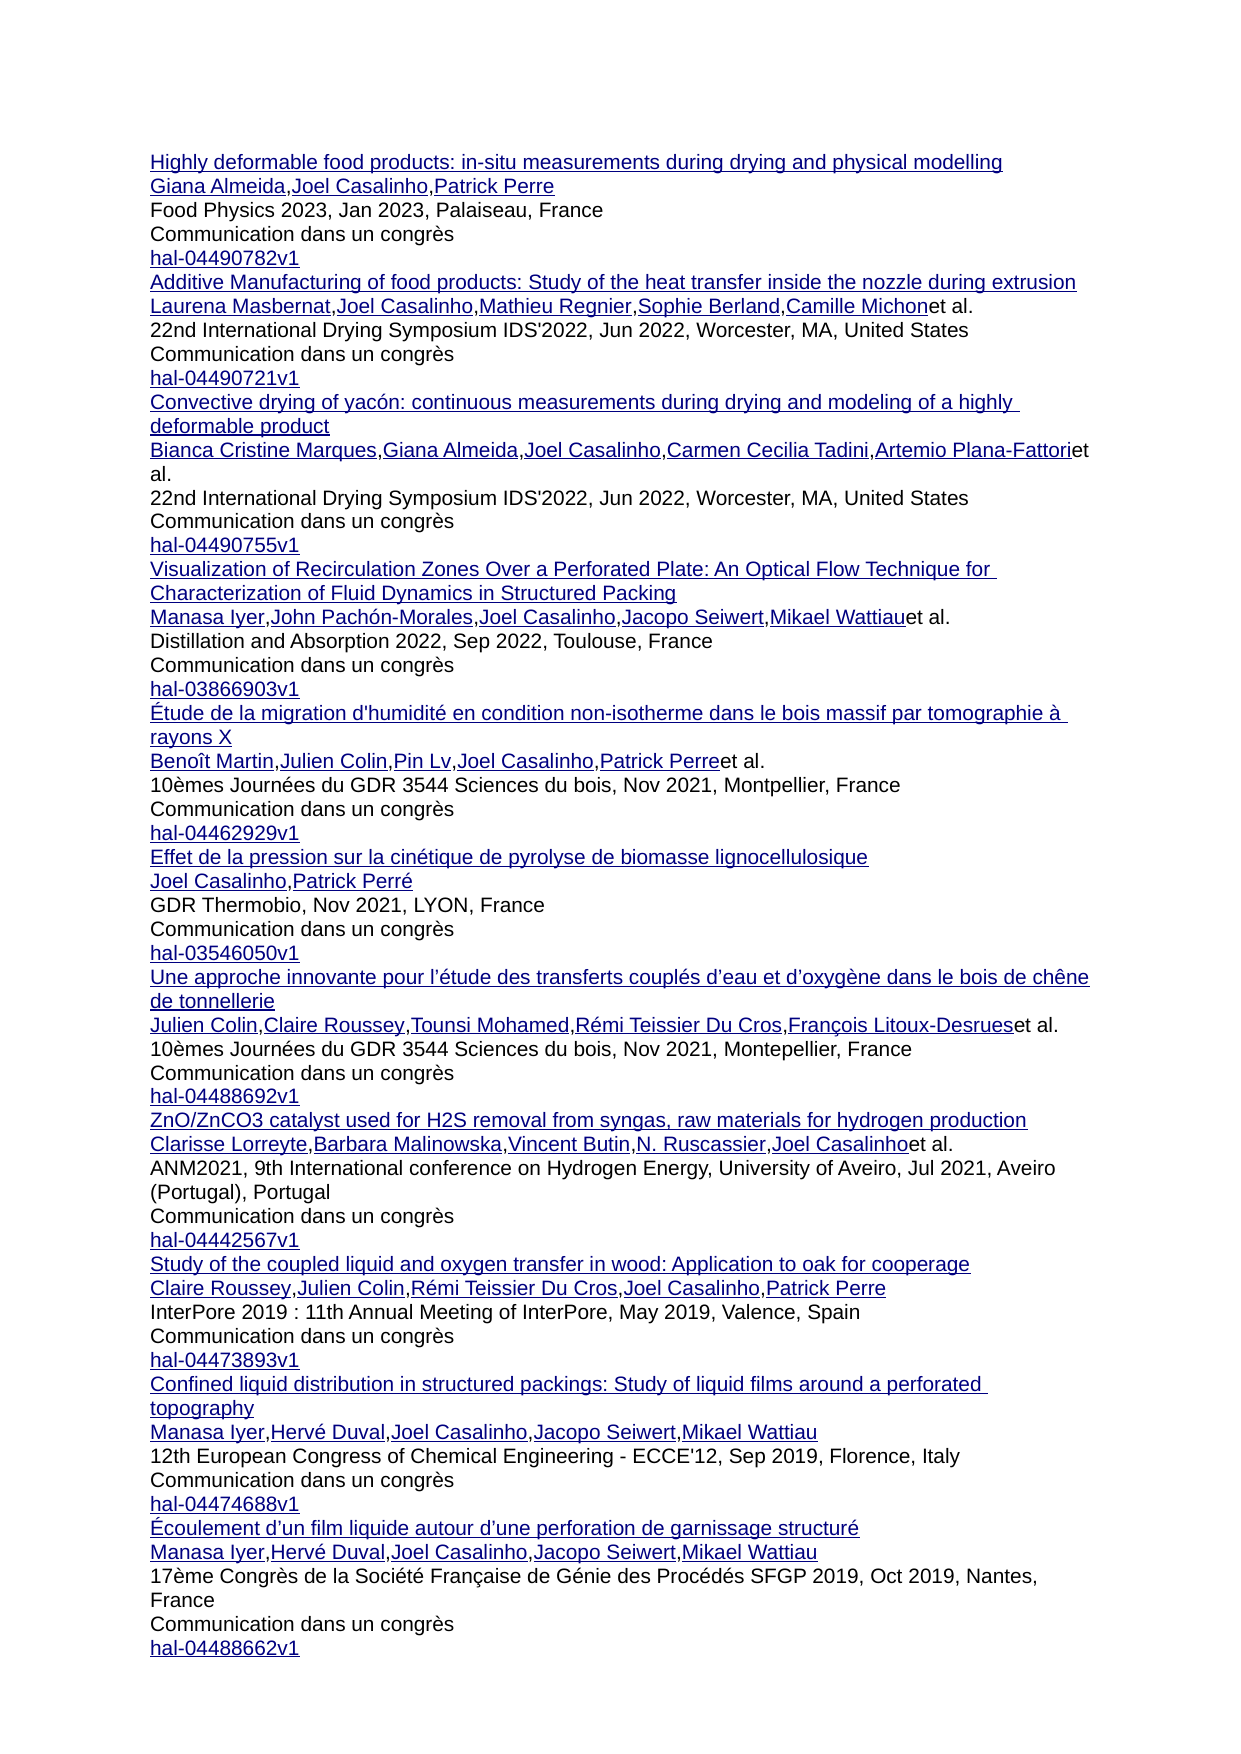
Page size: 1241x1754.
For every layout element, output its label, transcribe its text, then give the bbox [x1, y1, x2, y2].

table_header Highly deformable food products: in-situ measurements during drying and physical modelling Giana Almeida,Joel Casalinho,Patrick Perre Food Physics 2023, Jan 2023, Palaiseau, France Communication dans un congrès hal-04490782v1 [150, 150, 1090, 270]
table_cell Convective drying of yacón: continuous measurements during drying and modeling of a highly deformable product Bianca Cristine Marques,Giana Almeida,Joel Casalinho,Carmen Cecilia Tadini,Artemio Plana-Fattoriet al. 22nd International Drying Symposium IDS'2022, Jun 2022, Worcester, MA, United States Communication dans un congrès hal-04490755v1 [150, 390, 1090, 557]
table_cell Visualization of Recirculation Zones Over a Perforated Plate: An Optical Flow Technique for Characterization of Fluid Dynamics in Structured Packing Manasa Iyer,John Pachón-Morales,Joel Casalinho,Jacopo Seiwert,Mikael Wattiauet al. Distillation and Absorption 2022, Sep 2022, Toulouse, France Communication dans un congrès hal-03866903v1 [150, 557, 1090, 701]
table_cell Confined liquid distribution in structured packings: Study of liquid films around a perforated topography Manasa Iyer,Hervé Duval,Joel Casalinho,Jacopo Seiwert,Mikael Wattiau 12th European Congress of Chemical Engineering - ECCE'12, Sep 2019, Florence, Italy Communication dans un congrès hal-04474688v1 [150, 1372, 1090, 1516]
table_cell Une approche innovante pour l’étude des transferts couplés d’eau et d’oxygène dans le bois de chêne [150, 965, 1090, 986]
table_cell ZnO/ZnCO3 catalyst used for H2S removal from syngas, raw materials for hydrogen production Clarisse Lorreyte,Barbara Malinowska,Vincent Butin,N. Ruscassier,Joel Casalinhoet al. ANM2021, 9th International conference on Hydrogen Energy, University of Aveiro, Jul 2021, Aveiro (Portugal), Portugal Communication dans un congrès hal-04442567v1 [150, 1108, 1090, 1252]
table_cell Additive Manufacturing of food products: Study of the heat transfer inside the nozzle during extrusion Laurena Masbernat,Joel Casalinho,Mathieu Regnier,Sophie Berland,Camille Michonet al. 22nd International Drying Symposium IDS'2022, Jun 2022, Worcester, MA, United States Communication dans un congrès hal-04490721v1 [150, 270, 1090, 389]
table_cell de tonnellerie Julien Colin,Claire Roussey,Tounsi Mohamed,Rémi Teissier Du Cros,François Litoux-Desrueset al. 10èmes Journées du GDR 3544 Sciences du bois, Nov 2021, Montepellier, France Communication dans un congrès hal-04488692v1 [150, 987, 1090, 1108]
table_cell Écoulement d’un film liquide autour d’une perforation de garnissage structuré Manasa Iyer,Hervé Duval,Joel Casalinho,Jacopo Seiwert,Mikael Wattiau 17ème Congrès de la Société Française de Génie des Procédés SFGP 2019, Oct 2019, Nantes, France Communication dans un congrès hal-04488662v1 [150, 1516, 1090, 1659]
table_cell Effet de la pression sur la cinétique de pyrolyse de biomasse lignocellulosique Joel Casalinho,Patrick Perré GDR Thermobio, Nov 2021, LYON, France Communication dans un congrès hal-03546050v1 [150, 845, 1090, 964]
table_cell Étude de la migration d'humidité en condition non-isotherme dans le bois massif par tomographie à rayons X Benoît Martin,Julien Colin,Pin Lv,Joel Casalinho,Patrick Perreet al. 10èmes Journées du GDR 3544 Sciences du bois, Nov 2021, Montpellier, France Communication dans un congrès hal-04462929v1 [150, 701, 1090, 845]
table_cell Study of the coupled liquid and oxygen transfer in wood: Application to oak for cooperage Claire Roussey,Julien Colin,Rémi Teissier Du Cros,Joel Casalinho,Patrick Perre InterPore 2019 : 11th Annual Meeting of InterPore, May 2019, Valence, Spain Communication dans un congrès hal-04473893v1 [150, 1252, 1090, 1372]
